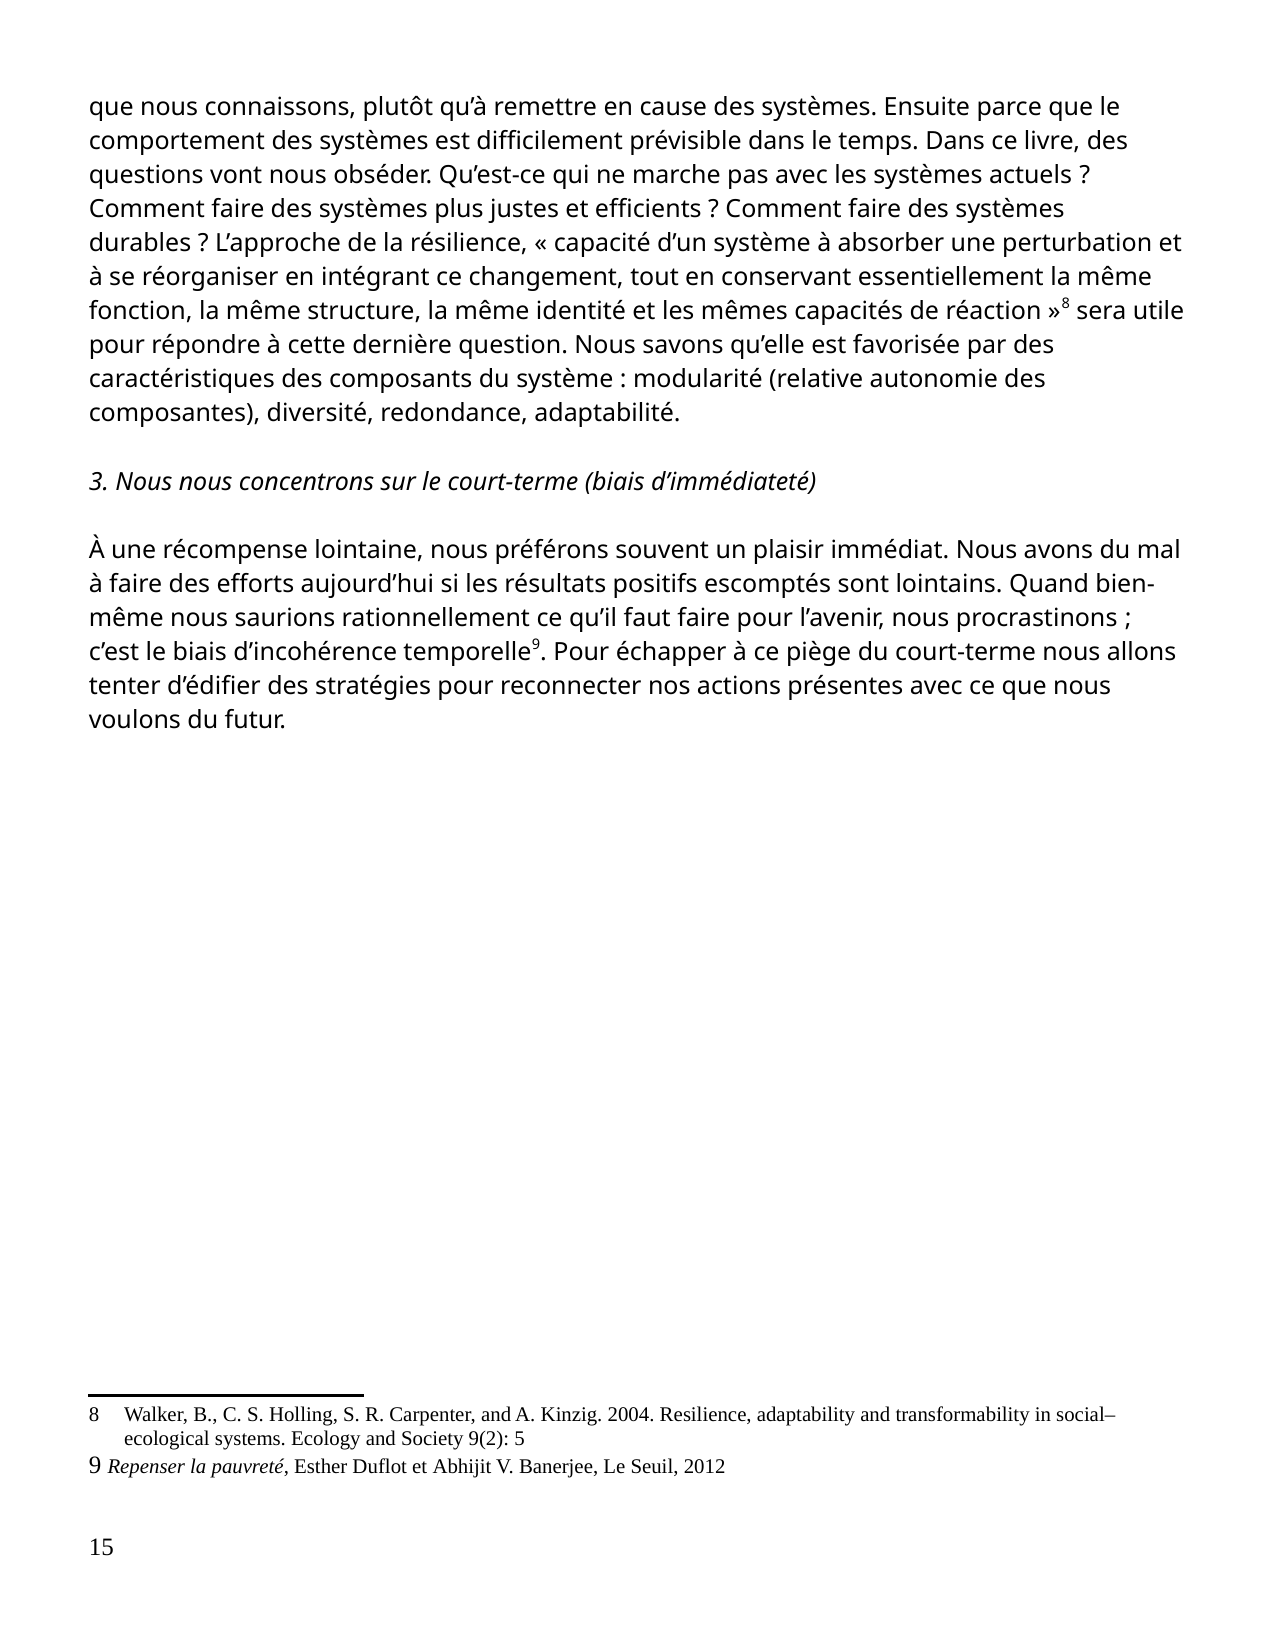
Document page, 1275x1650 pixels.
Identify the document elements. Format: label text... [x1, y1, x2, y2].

text Repenser la pauvreté, Esther Duflot et Abhijit V. Banerjee, Le Seuil, 2012 [88, 1450, 1186, 1478]
text que nous connaissons, plutôt qu’à remettre en cause des systèmes. Ensuite parce que le comportement des systèmes est difficilement prévisible dans le temps. Dans ce livre, des questions vont nous obséder. Qu’est-ce qui ne marche pas avec les systèmes actuels ? Comment faire des systèmes plus justes et efficients ? Comment faire des systèmes durables ? L’approche de la résilience, « capacité d’un système à absorber une perturbation et à se réorganiser en intégrant ce changement, tout en conservant essentiellement la même fonction, la même structure, la même identité et les mêmes capacités de réaction » sera utile pour répondre à cette dernière question. Nous savons qu’elle est favorisée par des caractéristiques des composants du système : modularité (relative autonomie des composantes), diversité, redondance, adaptabilité. [88, 88, 1186, 429]
text Walker, B., C. S. Holling, S. R. Carpenter, and A. Kinzig. 2004. Resilience, adaptability and transformability in social–ecological systems. Ecology and Society 9(2): 5 [88, 1402, 1186, 1450]
text 3. Nous nous concentrons sur le court-terme (biais d’immédiateté) [88, 463, 1186, 497]
text À une récompense lointaine, nous préférons souvent un plaisir immédiat. Nous avons du mal à faire des efforts aujourd’hui si les résultats positifs escomptés sont lointains. Quand bien-même nous saurions rationnellement ce qu’il faut faire pour l’avenir, nous procrastinons ; c’est le biais d’incohérence temporelle. Pour échapper à ce piège du court-terme nous allons tenter d’édifier des stratégies pour reconnecter nos actions présentes avec ce que nous voulons du futur. [88, 531, 1186, 736]
